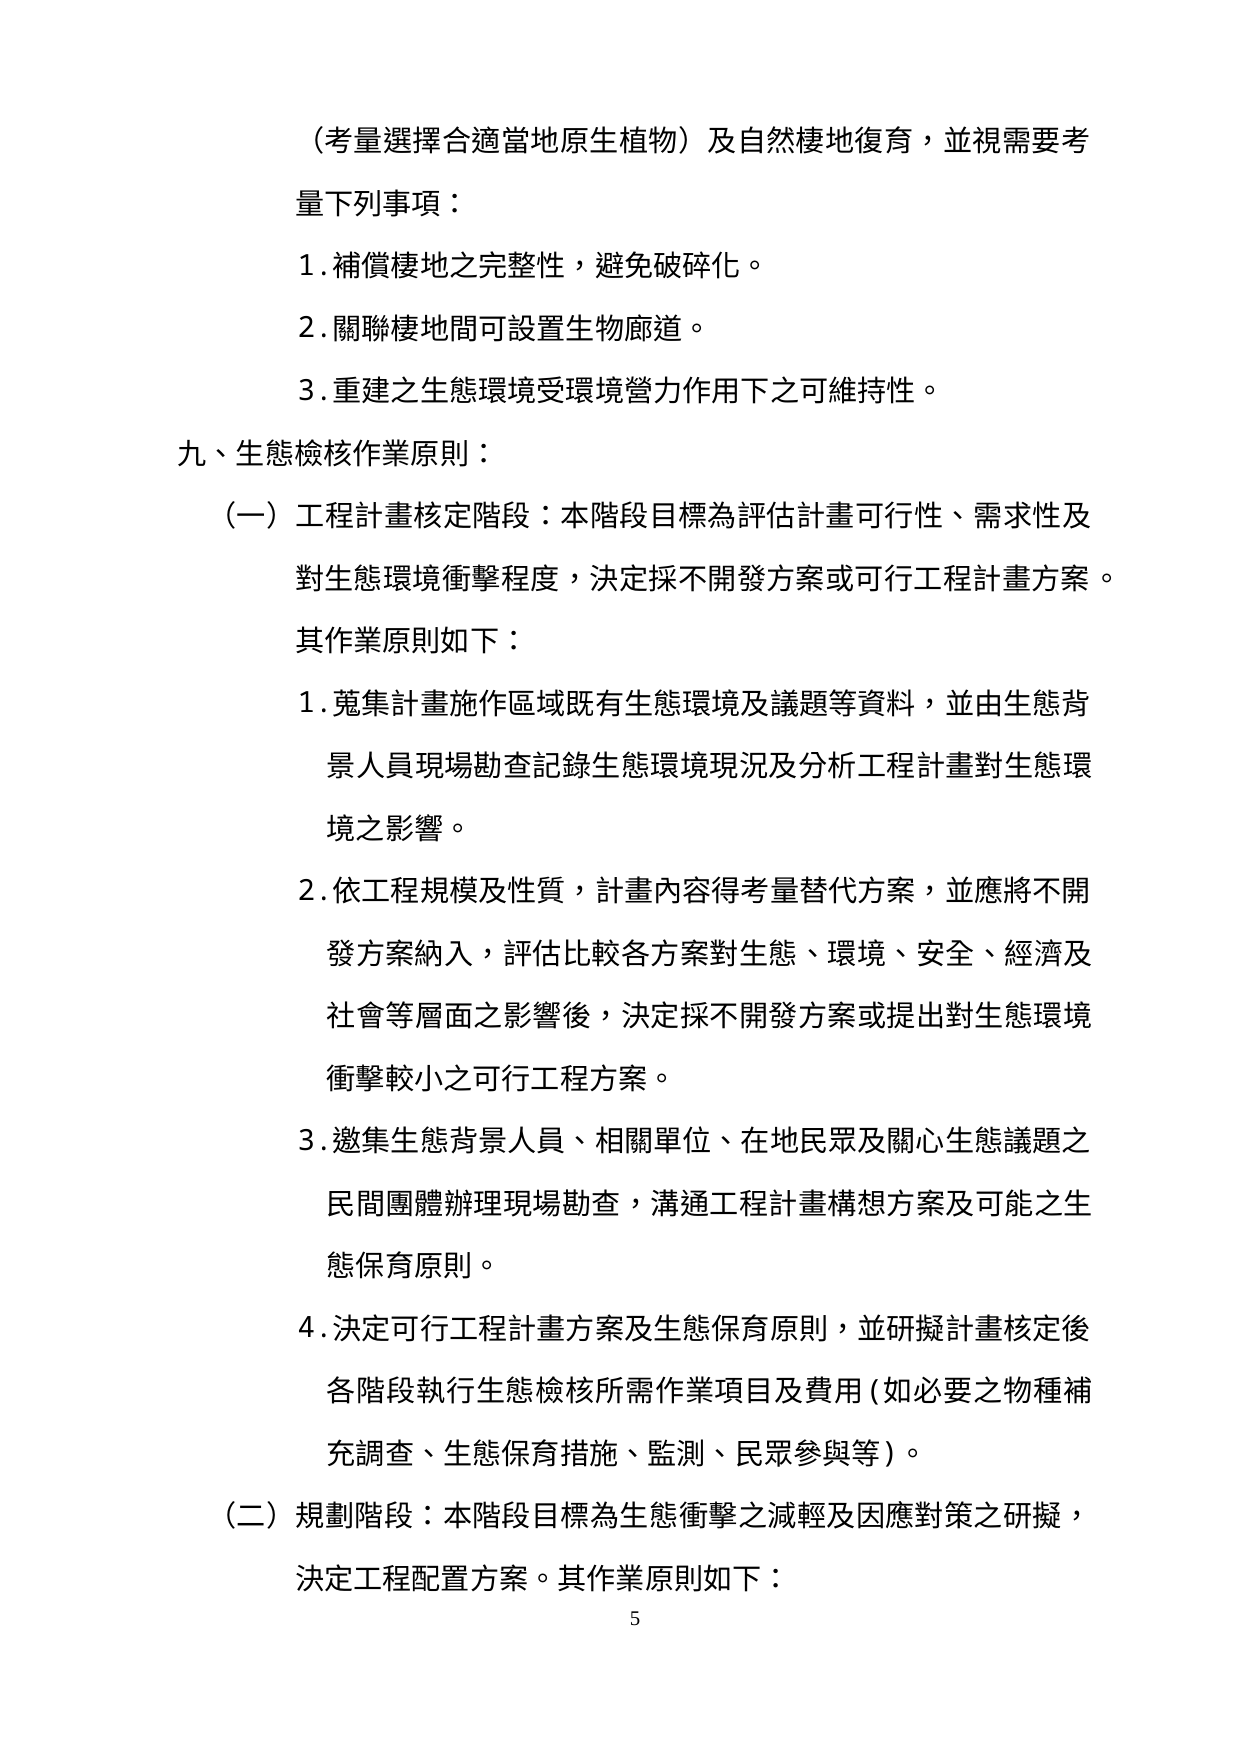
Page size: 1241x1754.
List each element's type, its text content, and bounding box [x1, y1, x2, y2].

text 九、生態檢核作業原則： [177, 410, 1092, 472]
text 3.邀集生態背景人員、相關單位、在地民眾及關心生態議題之民間團體辦理現場勘查，溝通工程計畫構想方案及可能之生態保育原則。 [297, 1097, 1092, 1285]
text 2.依工程規模及性質，計畫內容得考量替代方案，並應將不開發方案納入，評估比較各方案對生態、環境、安全、經濟及社會等層面之影響後，決定採不開發方案或提出對生態環境衝擊較小之可行工程方案。 [297, 847, 1092, 1097]
text 2.關聯棲地間可設置生物廊道。 [297, 285, 1092, 347]
text （一）工程計畫核定階段：本階段目標為評估計畫可行性、需求性及對生態環境衝擊程度，決定採不開發方案或可行工程計畫方案。其作業原則如下： [207, 472, 1092, 660]
text 3.重建之生態環境受環境營力作用下之可維持性。 [297, 347, 1092, 410]
text 4.決定可行工程計畫方案及生態保育原則，並研擬計畫核定後各階段執行生態檢核所需作業項目及費用(如必要之物種補充調查、生態保育措施、監測、民眾參與等)。 [297, 1285, 1092, 1472]
text （二）規劃階段：本階段目標為生態衝擊之減輕及因應對策之研擬，決定工程配置方案。其作業原則如下： [207, 1472, 1092, 1597]
text （考量選擇合適當地原生植物）及自然棲地復育，並視需要考量下列事項： [207, 97, 1092, 222]
text 1.蒐集計畫施作區域既有生態環境及議題等資料，並由生態背景人員現場勘查記錄生態環境現況及分析工程計畫對生態環境之影響。 [297, 660, 1092, 847]
text 1.補償棲地之完整性，避免破碎化。 [297, 222, 1092, 285]
